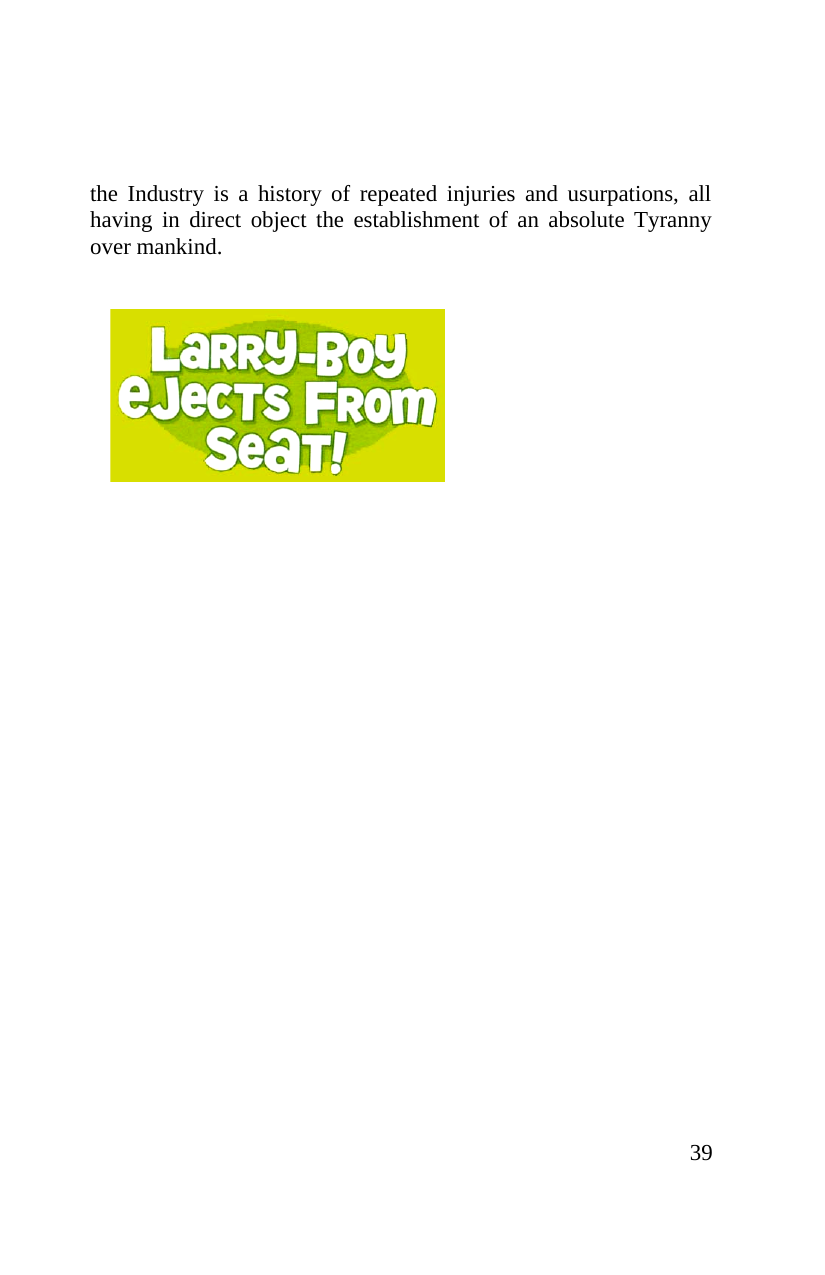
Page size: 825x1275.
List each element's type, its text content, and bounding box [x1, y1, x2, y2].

text the Industry is a history of repeated injuries and usurpations, all having in direct object the establishment of an absolute Tyranny over mankind. [90, 180, 712, 259]
picture [110, 309, 445, 482]
